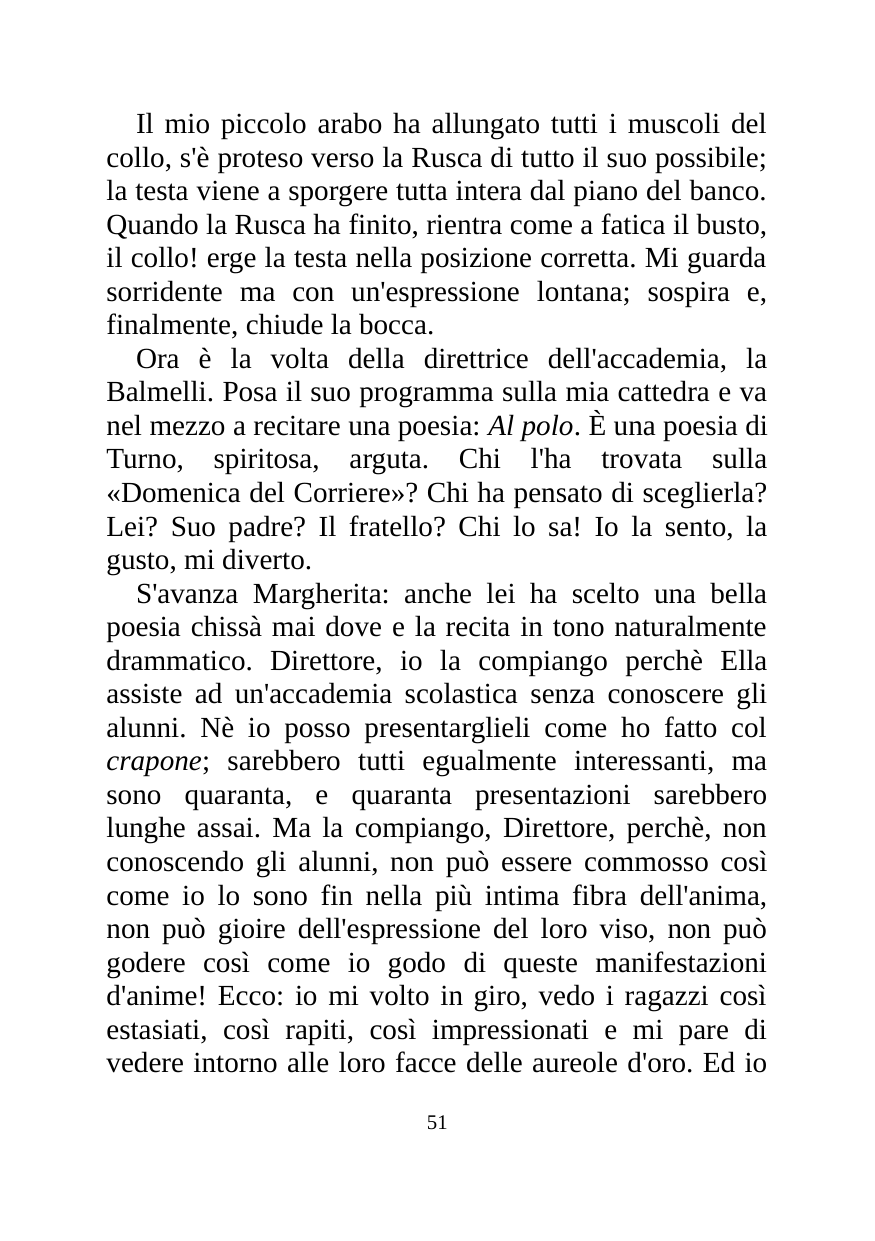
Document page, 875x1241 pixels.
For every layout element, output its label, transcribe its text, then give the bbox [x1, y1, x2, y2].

text Il mio piccolo arabo ha allungato tutti i muscoli del collo, s'è proteso verso la Rusca di tutto il suo possibile; la testa viene a sporgere tutta intera dal piano del banco. Quando la Rusca ha finito, rientra come a fatica il busto, il collo! erge la testa nella posizione corretta. Mi guarda sorridente ma con un'espressione lontana; sospira e, finalmente, chiude la bocca. [106, 106, 768, 341]
text S'avanza Margherita: anche lei ha scelto una bella poesia chissà mai dove e la recita in tono naturalmente drammatico. Direttore, io la compiango perchè Ella assiste ad un'accademia scolastica senza conoscere gli alunni. Nè io posso presentarglieli come ho fatto col crapone; sarebbero tutti egualmente interessanti, ma sono quaranta, e quaranta presentazioni sarebbero lunghe assai. Ma la compiango, Direttore, perchè, non conoscendo gli alunni, non può essere commosso così come io lo sono fin nella più intima fibra dell'anima, non può gioire dell'espressione del loro viso, non può godere così come io godo di queste manifestazioni d'anime! Ecco: io mi volto in giro, vedo i ragazzi così estasiati, così rapiti, così impressionati e mi pare di vedere intorno alle loro facce delle aureole d'oro. Ed io [106, 576, 768, 1079]
text Ora è la volta della direttrice dell'accademia, la Balmelli. Posa il suo programma sulla mia cattedra e va nel mezzo a recitare una poesia: Al polo. È una poesia di Turno, spiritosa, arguta. Chi l'ha trovata sulla «Domenica del Corriere»? Chi ha pensato di sceglierla? Lei? Suo padre? Il fratello? Chi lo sa! Io la sento, la gusto, mi diverto. [106, 341, 768, 576]
